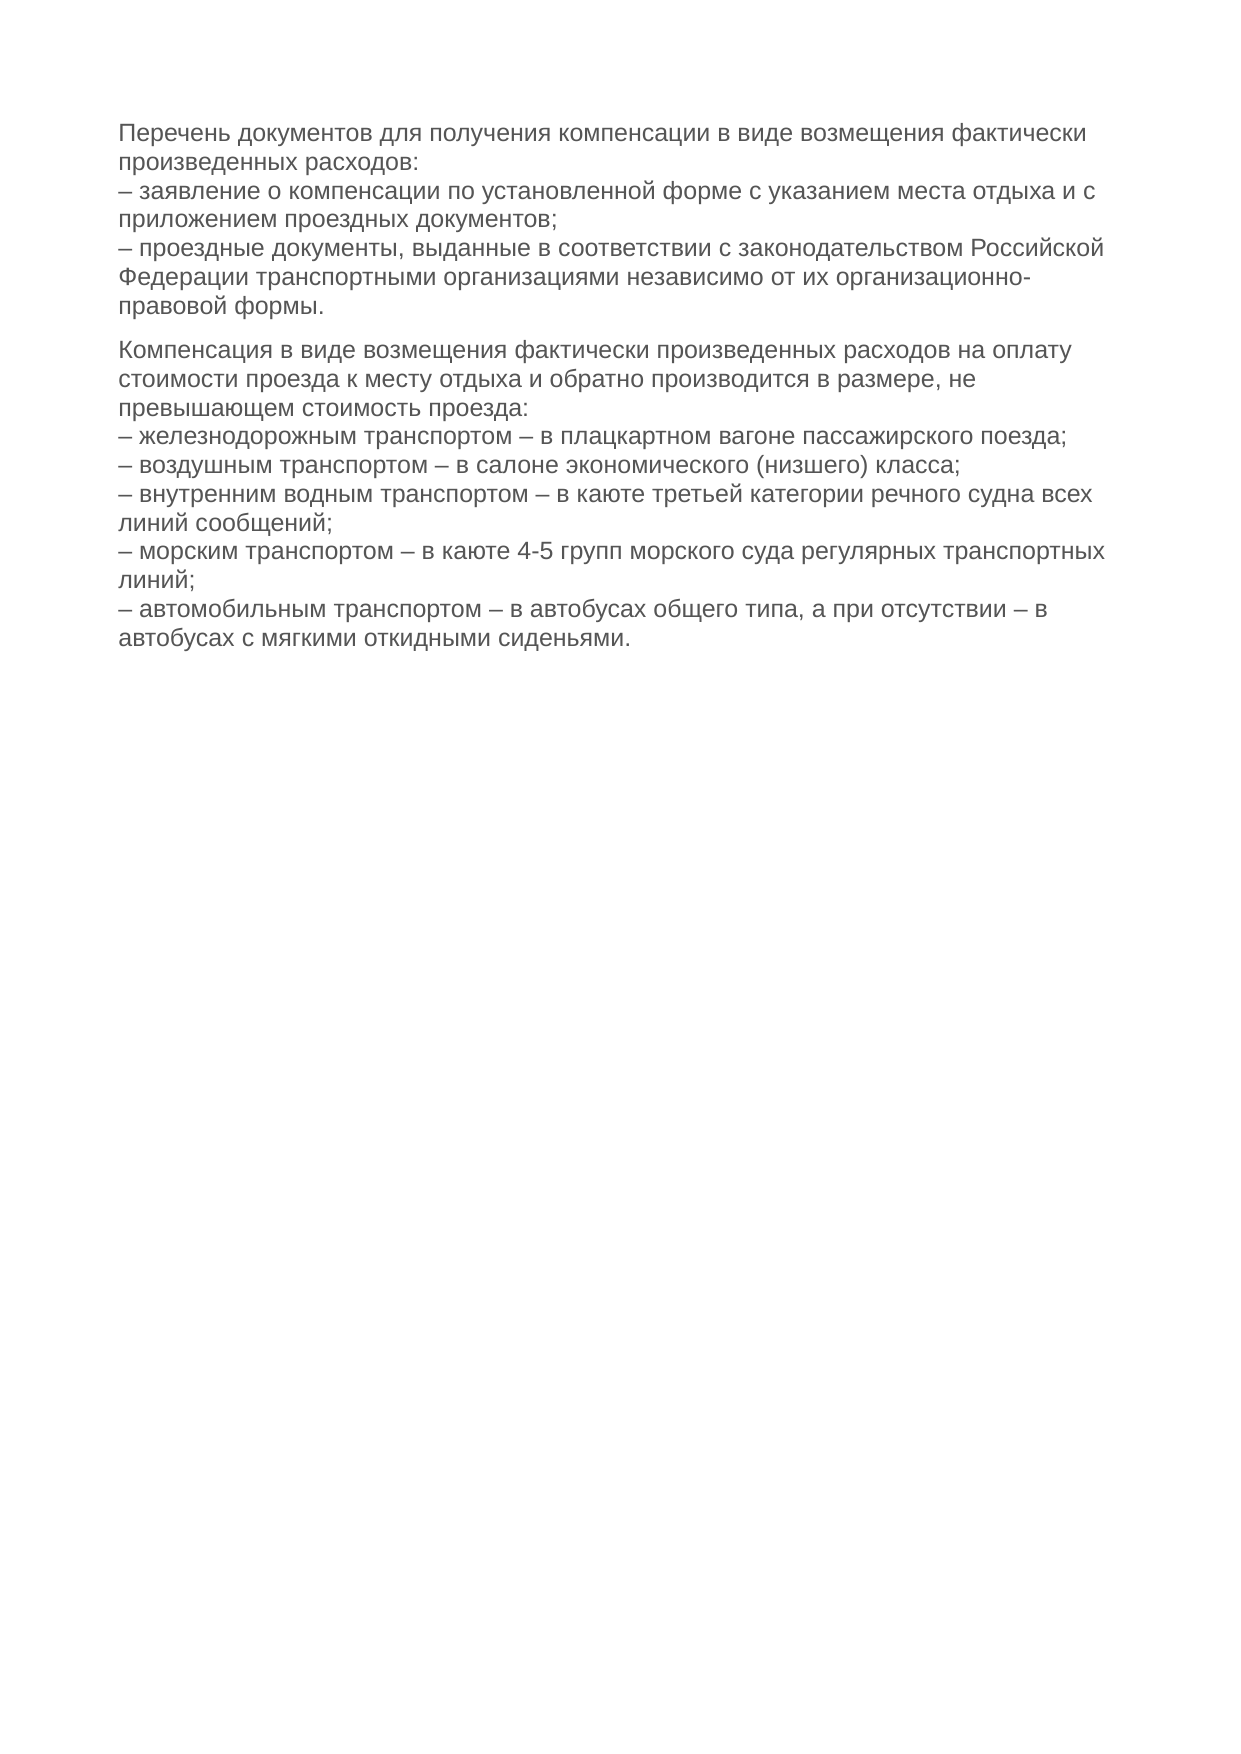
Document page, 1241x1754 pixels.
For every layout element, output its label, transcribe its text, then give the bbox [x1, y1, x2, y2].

subtitle Перечень документов для получения компенсации в виде возмещения фактически произведенных расходов: – заявление о компенсации по установленной форме с указанием места отдыха и с приложением проездных документов; – проездные документы, выданные в соответствии с законодательством Российской Федерации транспортными организациями независимо от их организационно-правовой формы. [118, 118, 1122, 319]
subtitle Компенсация в виде возмещения фактически произведенных расходов на оплату стоимости проезда к месту отдыха и обратно производится в размере, не превышающем стоимость проезда: – железнодорожным транспортом – в плацкартном вагоне пассажирского поезда; – воздушным транспортом – в салоне экономического (низшего) класса; – внутренним водным транспортом – в каюте третьей категории речного судна всех линий сообщений; – морским транспортом – в каюте 4-5 групп морского суда регулярных транспортных линий; – автомобильным транспортом – в автобусах общего типа, а при отсутствии – в автобусах с мягкими откидными сиденьями. [118, 335, 1122, 651]
